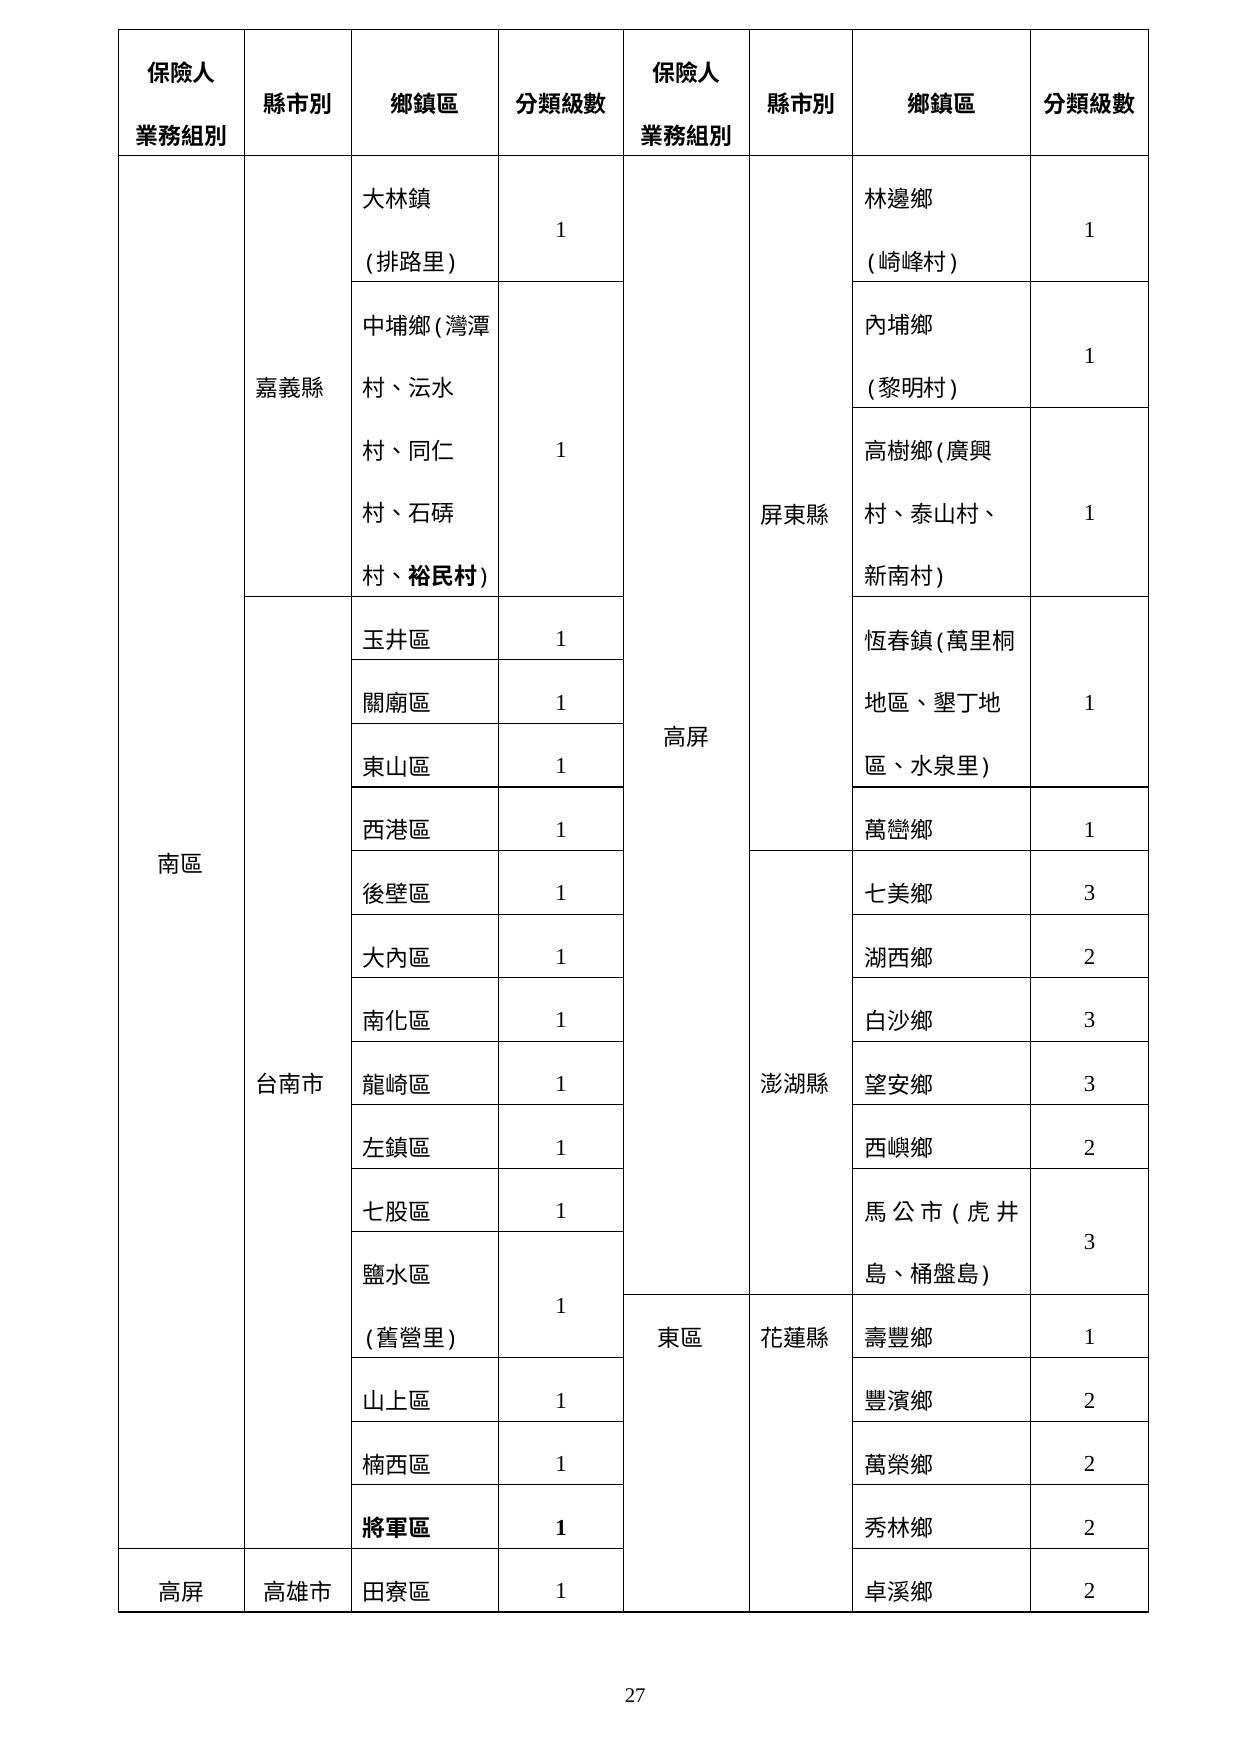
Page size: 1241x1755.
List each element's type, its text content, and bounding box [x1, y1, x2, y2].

table_cell 3 [1031, 851, 1148, 913]
table_cell 高屏 [624, 156, 749, 1294]
table_cell 鹽水區 (舊營里) [352, 1232, 498, 1357]
table_cell 南區 [119, 156, 244, 1548]
table_cell 1 [499, 1232, 623, 1357]
table_cell 田寮區 [352, 1549, 498, 1611]
table_cell 1 [1031, 408, 1148, 596]
table_cell 內埔鄉 (黎明村) [853, 282, 1030, 407]
table_cell 1 [499, 156, 623, 281]
table_cell 1 [499, 978, 623, 1041]
table_cell 東區 [624, 1295, 749, 1611]
table_cell 關廟區 [352, 660, 498, 723]
table_cell 1 [499, 282, 623, 596]
table_cell 1 [499, 1105, 623, 1168]
table_cell 1 [499, 788, 623, 850]
table_cell 七美鄉 [853, 851, 1030, 913]
table_cell 1 [499, 851, 623, 913]
table_cell 大林鎮 (排路里) [352, 156, 498, 281]
table_cell 澎湖縣 [750, 851, 852, 1294]
table_cell 1 [1031, 788, 1148, 850]
table_cell 1 [499, 1358, 623, 1421]
table_header 縣市別 [750, 30, 852, 155]
table_cell 2 [1031, 915, 1148, 977]
table_cell 西港區 [352, 788, 498, 850]
table_cell 白沙鄉 [853, 978, 1030, 1041]
table_cell 1 [1031, 282, 1148, 407]
table_cell 1 [499, 915, 623, 977]
table_header 分類級數 [499, 30, 623, 155]
table_cell 2 [1031, 1105, 1148, 1168]
table_cell 林邊鄉 (崎峰村) [853, 156, 1030, 281]
table_cell 高雄市 [245, 1549, 351, 1611]
table_cell 卓溪鄉 [853, 1549, 1030, 1611]
table_cell 3 [1031, 1169, 1148, 1294]
table_cell 2 [1031, 1485, 1148, 1548]
table_cell 望安鄉 [853, 1042, 1030, 1104]
table_cell 龍崎區 [352, 1042, 498, 1104]
table_cell 湖西鄉 [853, 915, 1030, 977]
table_cell 2 [1031, 1358, 1148, 1421]
table_cell 3 [1031, 978, 1148, 1041]
table_cell 嘉義縣 [245, 156, 351, 596]
table_header 鄉鎮區 [352, 30, 498, 155]
table_cell 3 [1031, 1042, 1148, 1104]
table_cell 1 [499, 1422, 623, 1484]
table_cell 高屏 [119, 1549, 244, 1611]
table_cell 馬公市(虎井島、桶盤島) [853, 1169, 1030, 1294]
table_cell 秀林鄉 [853, 1485, 1030, 1548]
table_cell 東山區 [352, 724, 498, 786]
table_cell 1 [1031, 1295, 1148, 1357]
table_cell 1 [1031, 597, 1148, 786]
table_cell 後壁區 [352, 851, 498, 913]
table_cell 左鎮區 [352, 1105, 498, 1168]
table_cell 將軍區 [352, 1485, 498, 1548]
table_cell 1 [499, 1042, 623, 1104]
table_cell 壽豐鄉 [853, 1295, 1030, 1357]
table_cell 西嶼鄉 [853, 1105, 1030, 1168]
table_header 鄉鎮區 [853, 30, 1030, 155]
table_cell 豐濱鄉 [853, 1358, 1030, 1421]
table_header 保險人 業務組別 [624, 30, 749, 155]
table_cell 2 [1031, 1549, 1148, 1611]
table_cell 2 [1031, 1422, 1148, 1484]
table_cell 萬榮鄉 [853, 1422, 1030, 1484]
table_cell 七股區 [352, 1169, 498, 1231]
table_cell 中埔鄉(灣潭村、沄水村、同仁村、石硦村、裕民村) [352, 282, 498, 596]
table_cell 玉井區 [352, 597, 498, 659]
table_cell 花蓮縣 [750, 1295, 852, 1611]
table_header 分類級數 [1031, 30, 1148, 155]
table_cell 楠西區 [352, 1422, 498, 1484]
table_cell 恆春鎮(萬里桐地區、墾丁地區、水泉里) [853, 597, 1030, 786]
table_header 縣市別 [245, 30, 351, 155]
table_cell 台南市 [245, 597, 351, 1548]
table_cell 大內區 [352, 915, 498, 977]
table_cell 山上區 [352, 1358, 498, 1421]
table_cell 1 [499, 597, 623, 659]
table_cell 1 [499, 1169, 623, 1231]
table_cell 1 [499, 724, 623, 786]
table_cell 1 [499, 660, 623, 723]
table_cell 萬巒鄉 [853, 788, 1030, 850]
table_cell 南化區 [352, 978, 498, 1041]
table_header 保險人 業務組別 [119, 30, 244, 155]
table_cell 高樹鄉(廣興村、泰山村、新南村) [853, 408, 1030, 596]
table_cell 1 [499, 1485, 623, 1548]
table_cell 屏東縣 [750, 156, 852, 850]
table_cell 1 [1031, 156, 1148, 281]
table_cell 1 [499, 1549, 623, 1611]
